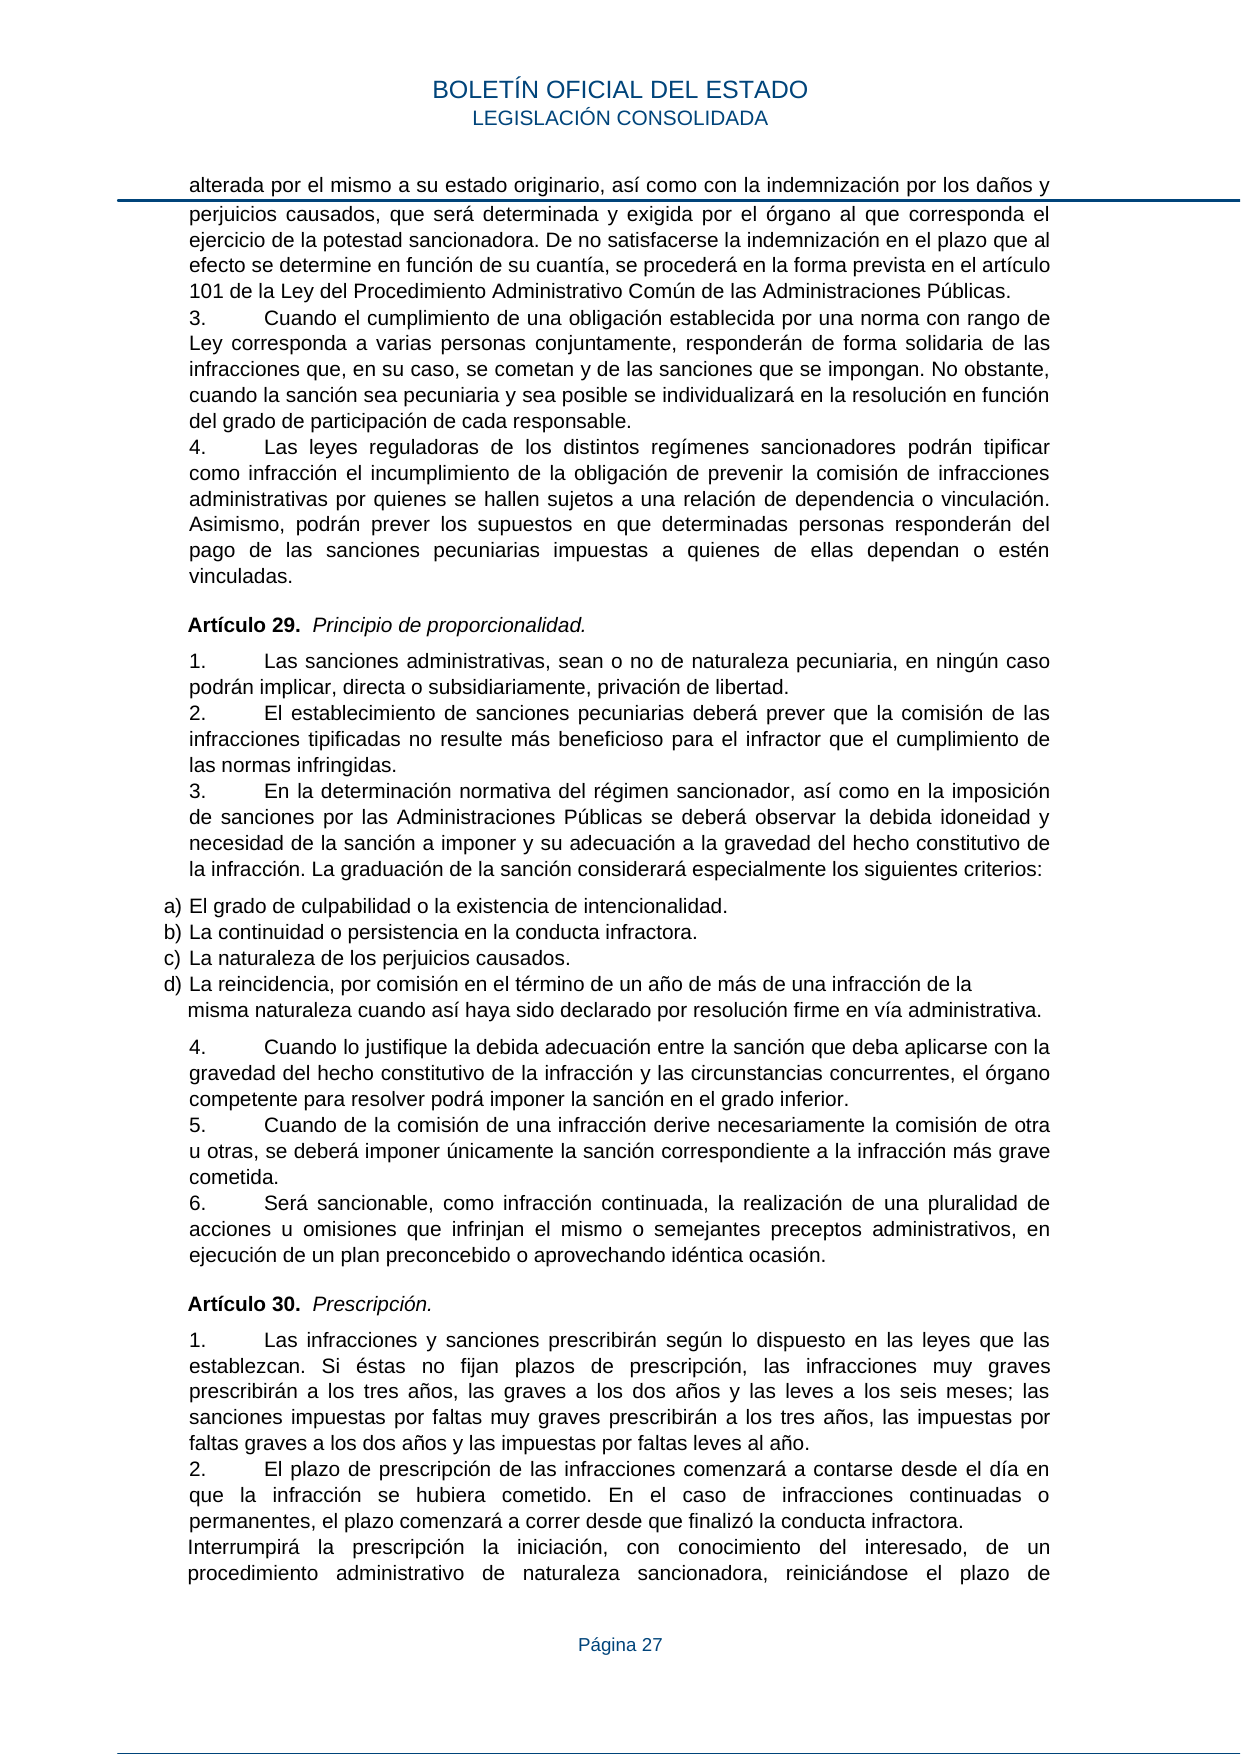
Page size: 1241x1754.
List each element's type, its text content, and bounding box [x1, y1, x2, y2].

text Interrumpirá la prescripción la iniciación, con conocimiento del interesado, de un procedimiento administrativo de naturaleza sancionadora, reiniciándose el plazo de [187, 1535, 1051, 1585]
text Artículo 30. Prescripción. [187, 1292, 1051, 1316]
list Las leyes reguladoras de los distintos regímenes sancionadores podrán tipificar como infracción el incumplimiento de la obligación de prevenir la comisión de infracciones administrativas por quienes se hallen sujetos a una relación de dependencia o vinculación. Asimismo, podrán prever los supuestos en que determinadas personas responderán del pago de las sanciones pecuniarias impuestas a quienes de ellas dependan o estén vinculadas. [189, 435, 1051, 588]
list Las infracciones y sanciones prescribirán según lo dispuesto en las leyes que las establezcan. Si éstas no fijan plazos de prescripción, las infracciones muy graves prescribirán a los tres años, las graves a los dos años y las leves a los seis meses; las sanciones impuestas por faltas muy graves prescribirán a los tres años, las impuestas por faltas graves a los dos años y las impuestas por faltas leves al año. [189, 1328, 1051, 1455]
list La continuidad o persistencia en la conducta infractora. [163, 920, 1051, 944]
list El grado de culpabilidad o la existencia de intencionalidad. [163, 894, 1051, 918]
list Será sancionable, como infracción continuada, la realización de una pluralidad de acciones u omisiones que infrinjan el mismo o semejantes preceptos administrativos, en ejecución de un plan preconcebido o aprovechando idéntica ocasión. [189, 1191, 1051, 1266]
list La naturaleza de los perjuicios causados. [163, 946, 1051, 970]
list En la determinación normativa del régimen sancionador, así como en la imposición de sanciones por las Administraciones Públicas se deberá observar la debida idoneidad y necesidad de la sanción a imponer y su adecuación a la gravedad del hecho constitutivo de la infracción. La graduación de la sanción considerará especialmente los siguientes criterios: [189, 779, 1051, 880]
list El establecimiento de sanciones pecuniarias deberá prever que la comisión de las infracciones tipificadas no resulte más beneficioso para el infractor que el cumplimiento de las normas infringidas. [189, 701, 1051, 777]
list alterada por el mismo a su estado originario, así como con la indemnización por los daños y [189, 173, 1051, 199]
list La reincidencia, por comisión en el término de un año de más de una infracción de la [163, 972, 1051, 996]
list Cuando de la comisión de una infracción derive necesariamente la comisión de otra u otras, se deberá imponer únicamente la sanción correspondiente a la infracción más grave cometida. [189, 1113, 1051, 1189]
text misma naturaleza cuando así haya sido declarado por resolución firme en vía administrativa. [187, 998, 1051, 1022]
list Cuando el cumplimiento de una obligación establecida por una norma con rango de Ley corresponda a varias personas conjuntamente, responderán de forma solidaria de las infracciones que, en su caso, se cometan y de las sanciones que se impongan. No obstante, cuando la sanción sea pecuniaria y sea posible se individualizará en la resolución en función del grado de participación de cada responsable. [189, 305, 1051, 433]
text Artículo 29. Principio de proporcionalidad. [187, 613, 1051, 637]
list Cuando lo justifique la debida adecuación entre la sanción que deba aplicarse con la gravedad del hecho constitutivo de la infracción y las circunstancias concurrentes, el órgano competente para resolver podrá imponer la sanción en el grado inferior. [189, 1035, 1051, 1111]
list El plazo de prescripción de las infracciones comenzará a contarse desde el día en que la infracción se hubiera cometido. En el caso de infracciones continuadas o permanentes, el plazo comenzará a correr desde que finalizó la conducta infractora. [189, 1457, 1051, 1533]
list perjuicios causados, que será determinada y exigida por el órgano al que corresponda el ejercicio de la potestad sancionadora. De no satisfacerse la indemnización en el plazo que al efecto se determine en función de su cuantía, se procederá en la forma prevista en el artículo 101 de la Ley del Procedimiento Administrativo Común de las Administraciones Públicas. [189, 202, 1051, 303]
list Las sanciones administrativas, sean o no de naturaleza pecuniaria, en ningún caso podrán implicar, directa o subsidiariamente, privación de libertad. [189, 649, 1051, 699]
